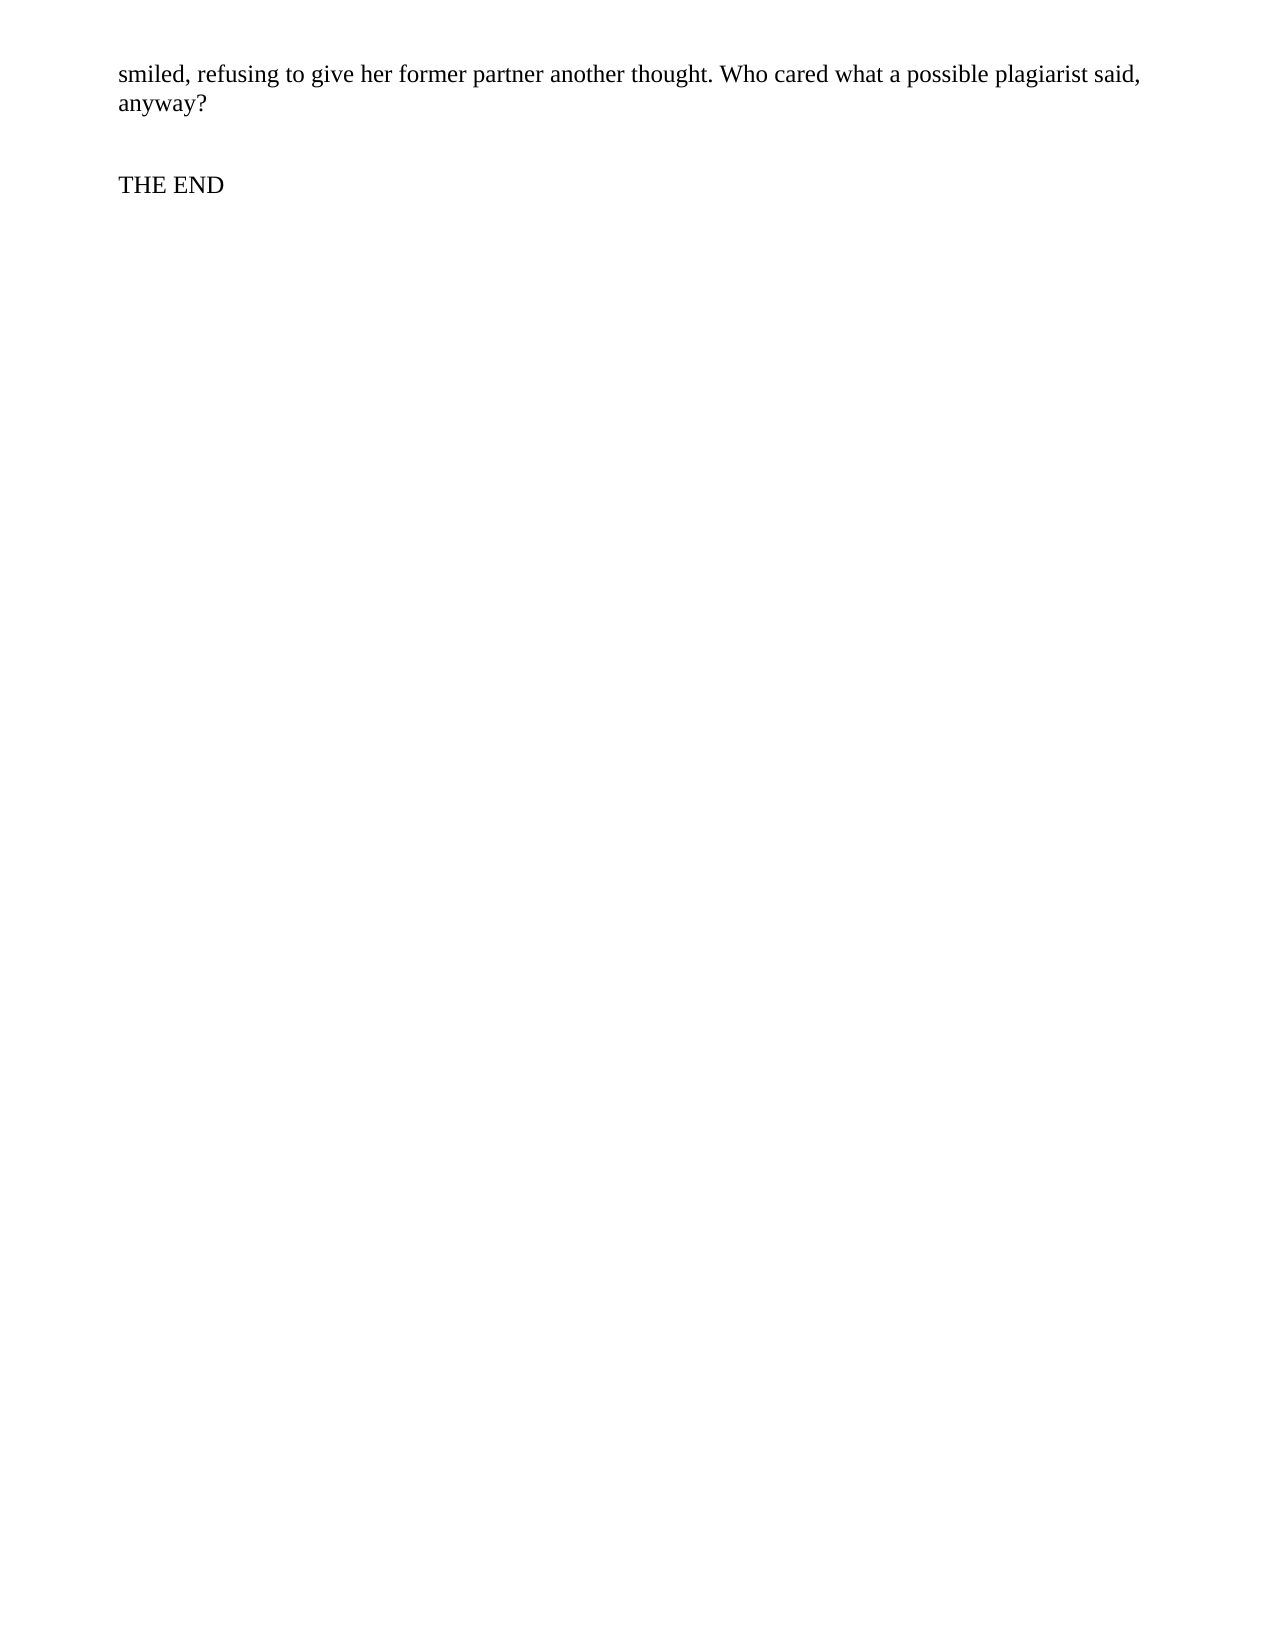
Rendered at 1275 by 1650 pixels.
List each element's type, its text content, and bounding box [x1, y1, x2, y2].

text THE END [118, 170, 1216, 199]
text smiled, refusing to give her former partner another thought. Who cared what a possible plagiarist said, anyway? [118, 59, 1216, 117]
